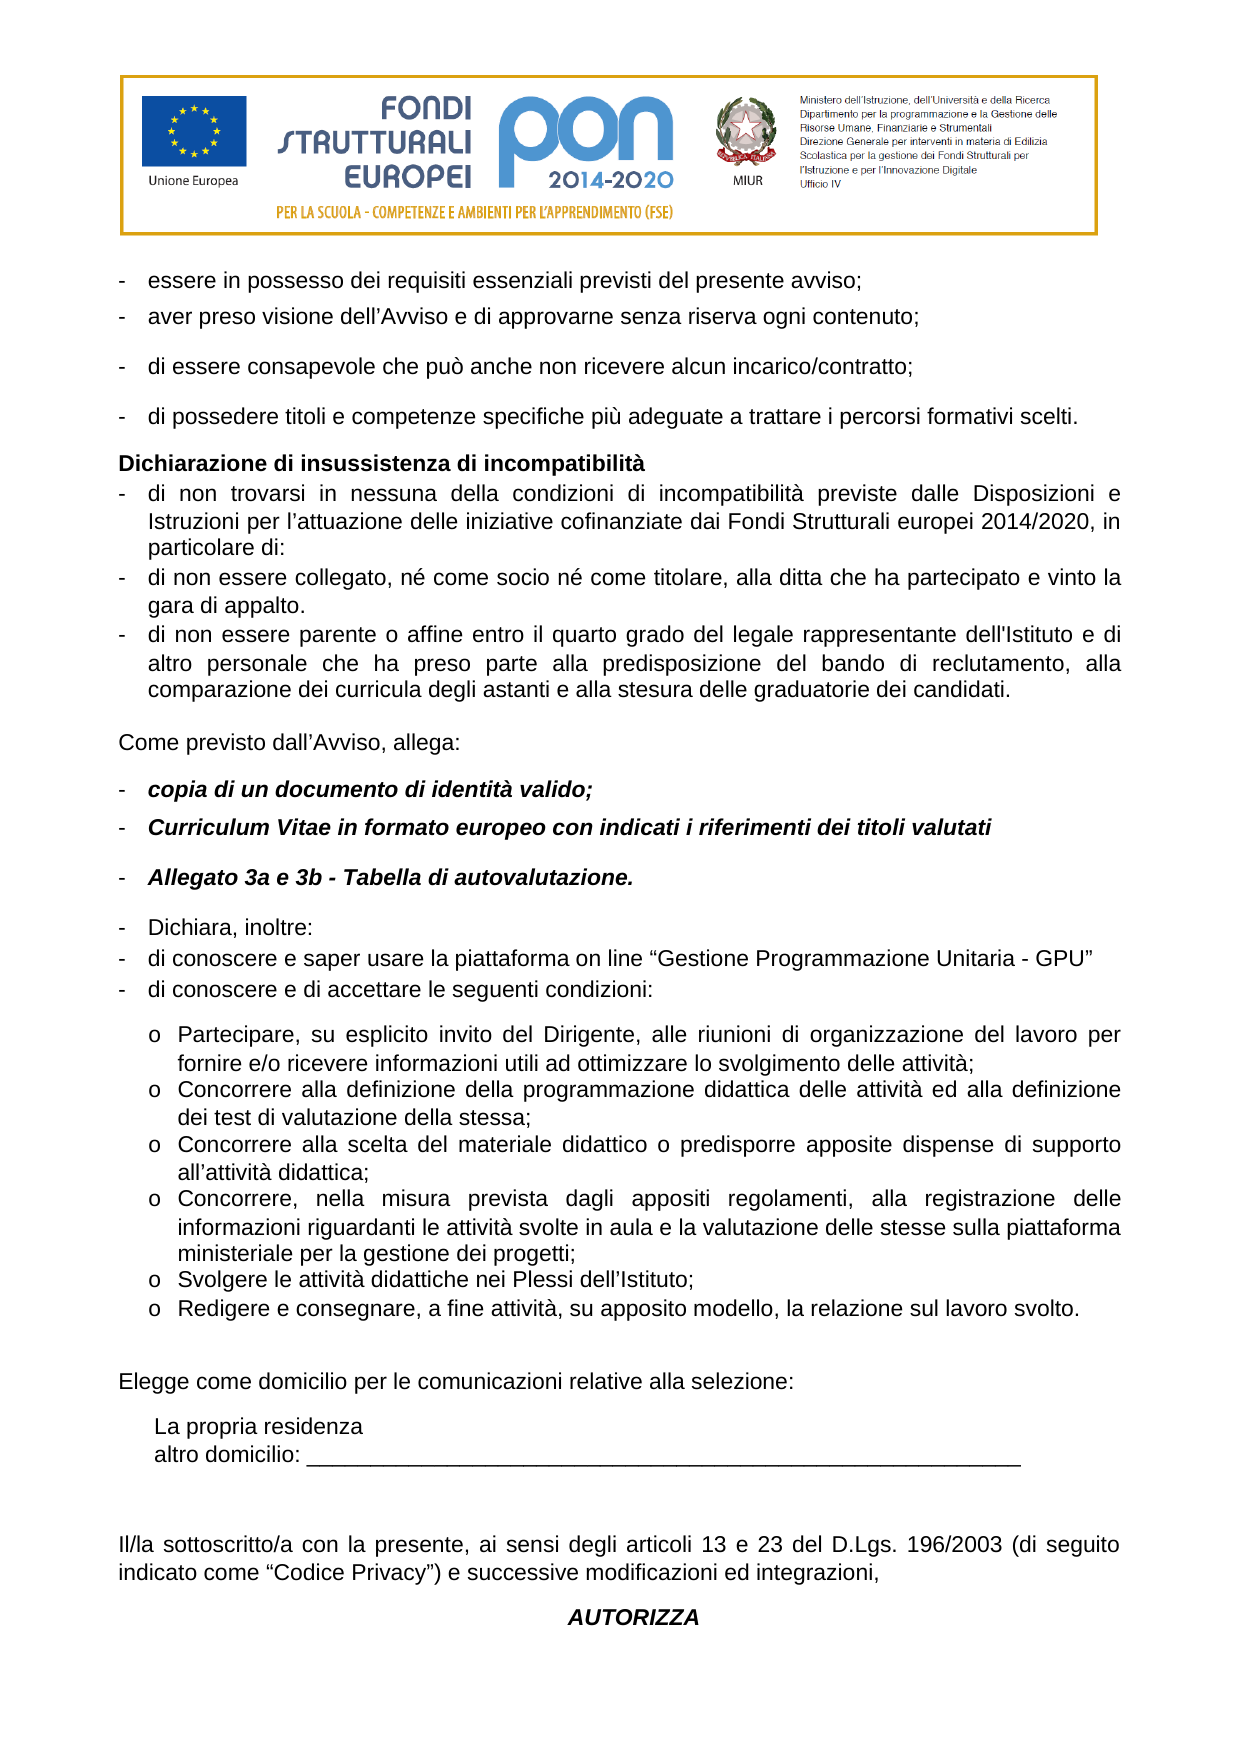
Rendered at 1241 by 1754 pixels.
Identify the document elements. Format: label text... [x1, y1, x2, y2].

list di non trovarsi in nessuna della condizioni di incompatibilità previste dalle Disposizioni e Istruzioni per l’attuazione delle iniziative cofinanziate dai Fondi Strutturali europei 2014/2020, in particolare di: [118, 477, 1122, 561]
list Concorrere alla definizione della programmazione didattica delle attività ed alla definizione dei test di valutazione della stessa; [148, 1076, 1122, 1131]
text Elegge come domicilio per le comunicazioni relative alla selezione: [118, 1368, 1122, 1394]
text Il/la sottoscritto/a con la presente, ai sensi degli articoli 13 e 23 del D.Lgs. 196/2003 (di seguito indicato come “Codice Privacy”) e successive modificazioni ed integrazioni, [118, 1531, 1122, 1585]
list Partecipare, su esplicito invito del Dirigente, alle riunioni di organizzazione del lavoro per fornire e/o ricevere informazioni utili ad ottimizzare lo svolgimento delle attività; [148, 1021, 1122, 1076]
list di conoscere e di accettare le seguenti condizioni: [118, 973, 1122, 1005]
list Concorrere alla scelta del materiale didattico o predisporre apposite dispense di supporto all’attività didattica; [148, 1131, 1122, 1185]
list Redigere e consegnare, a fine attività, su apposito modello, la relazione sul lavoro svolto. [148, 1295, 1122, 1323]
list Svolgere le attività didattiche nei Plessi dell’Istituto; [148, 1266, 1122, 1295]
text Dichiarazione di insussistenza di incompatibilità [118, 450, 1122, 477]
list Curriculum Vitae in formato europeo con indicati i riferimenti dei titoli valutati [118, 811, 1122, 842]
text altro domicilio: ________________________________________________________ [148, 1441, 1122, 1468]
list di possedere titoli e competenze specifiche più adeguate a trattare i percorsi formativi scelti. [118, 400, 1122, 431]
text Come previsto dall’Avviso, allega: [118, 728, 1122, 755]
list di non essere parente o affine entro il quarto grado del legale rappresentante dell'Istituto e di altro personale che ha preso parte alla predisposizione del bando di reclutamento, alla comparazione dei curricula degli astanti e alla stesura delle graduatorie dei candidati. [118, 618, 1122, 702]
list Dichiara, inoltre: [118, 911, 1122, 942]
list Allegato 3a e 3b - Tabella di autovalutazione. [118, 861, 1122, 892]
text La propria residenza [148, 1413, 1122, 1439]
list di conoscere e saper usare la piattaforma on line “Gestione Programmazione Unitaria - GPU” [118, 942, 1122, 973]
list aver preso visione dell’Avviso e di approvarne senza riserva ogni contenuto; [118, 300, 1122, 331]
list copia di un documento di identità valido; [118, 773, 1122, 804]
list di non essere collegato, né come socio né come titolare, alla ditta che ha partecipato e vinto la gara di appalto. [118, 561, 1122, 618]
list Concorrere, nella misura prevista dagli appositi regolamenti, alla registrazione delle informazioni riguardanti le attività svolte in aula e la valutazione delle stesse sulla piattaforma ministeriale per la gestione dei progetti; [148, 1185, 1122, 1266]
list di essere consapevole che può anche non ricevere alcun incarico/contratto; [118, 350, 1122, 381]
list essere in possesso dei requisiti essenziali previsti del presente avviso; [118, 264, 1122, 296]
text AUTORIZZA [148, 1604, 1122, 1630]
